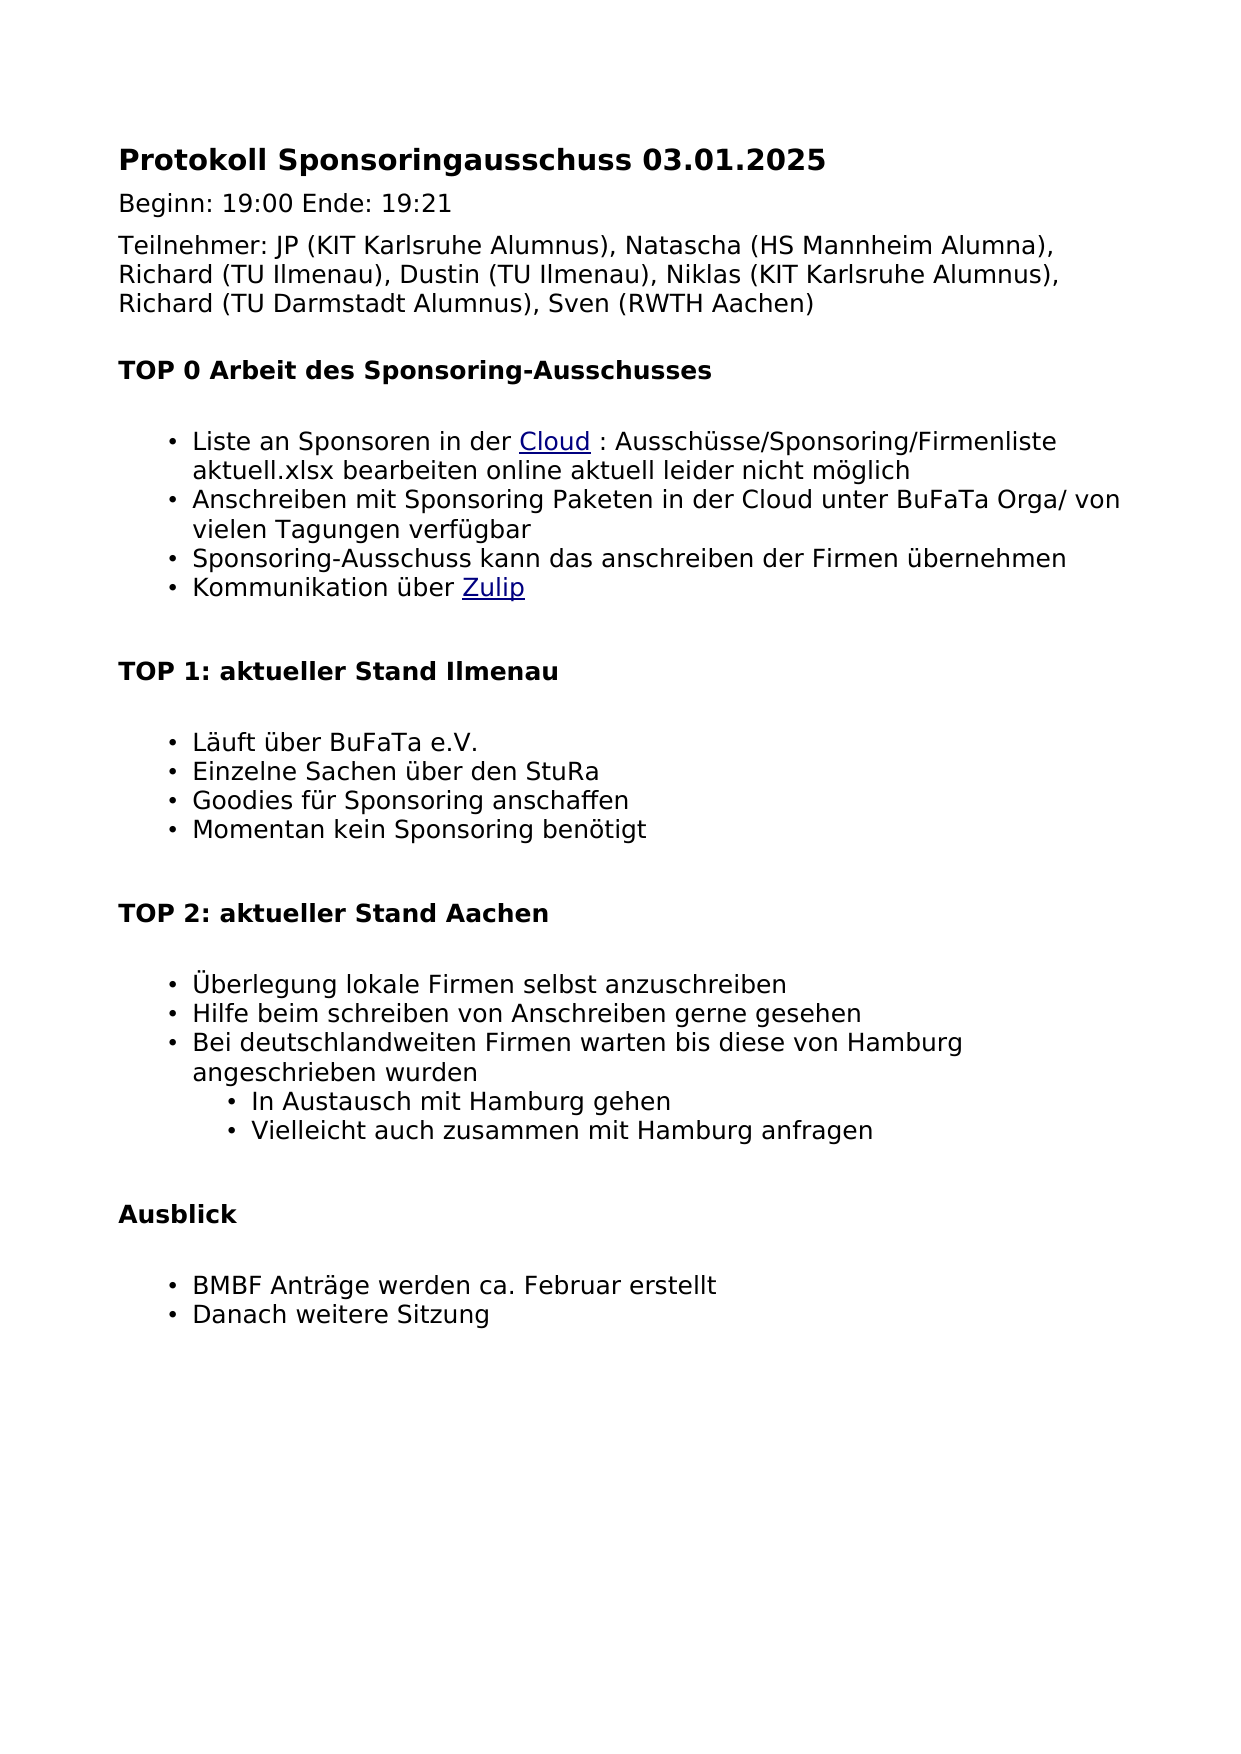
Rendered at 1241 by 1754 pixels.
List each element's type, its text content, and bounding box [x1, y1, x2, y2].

list Hilfe beim schreiben von Anschreiben gerne gesehen [177, 999, 1122, 1029]
list Sponsoring-Ausschuss kann das anschreiben der Firmen übernehmen [177, 544, 1122, 573]
subtitle TOP 2: aktueller Stand Aachen [118, 899, 1122, 928]
list Anschreiben mit Sponsoring Paketen in der Cloud unter BuFaTa Orga/ von vielen Tagungen verfügbar [177, 486, 1122, 544]
list Kommunikation über Zulip [177, 573, 1122, 602]
text Teilnehmer: JP (KIT Karlsruhe Alumnus), Natascha (HS Mannheim Alumna), Richard (TU Ilmenau), Dustin (TU Ilmenau), Niklas (KIT Karlsruhe Alumnus), Richard (TU Darmstadt Alumnus), Sven (RWTH Aachen) [118, 231, 1122, 319]
list Überlegung lokale Firmen selbst anzuschreiben [177, 970, 1122, 999]
list Vielleicht auch zusammen mit Hamburg anfragen [236, 1116, 1122, 1145]
list BMBF Anträge werden ca. Februar erstellt [177, 1271, 1122, 1300]
list Danach weitere Sitzung [177, 1300, 1122, 1329]
list Läuft über BuFaTa e.V. [177, 728, 1122, 757]
list Bei deutschlandweiten Firmen warten bis diese von Hamburg angeschrieben wurden [177, 1029, 1122, 1087]
text Beginn: 19:00 Ende: 19:21 [118, 189, 1122, 219]
subtitle TOP 1: aktueller Stand Ilmenau [118, 657, 1122, 686]
subtitle Protokoll Sponsoringausschuss 03.01.2025 [118, 143, 1122, 177]
list Liste an Sponsoren in der Cloud : Ausschüsse/Sponsoring/Firmenliste aktuell.xlsx bearbeiten online aktuell leider nicht möglich [177, 427, 1122, 486]
list In Austausch mit Hamburg gehen [236, 1087, 1122, 1116]
subtitle TOP 0 Arbeit des Sponsoring-Ausschusses [118, 356, 1122, 385]
list Momentan kein Sponsoring benötigt [177, 816, 1122, 845]
list Goodies für Sponsoring anschaffen [177, 786, 1122, 816]
list Einzelne Sachen über den StuRa [177, 757, 1122, 786]
subtitle Ausblick [118, 1200, 1122, 1229]
